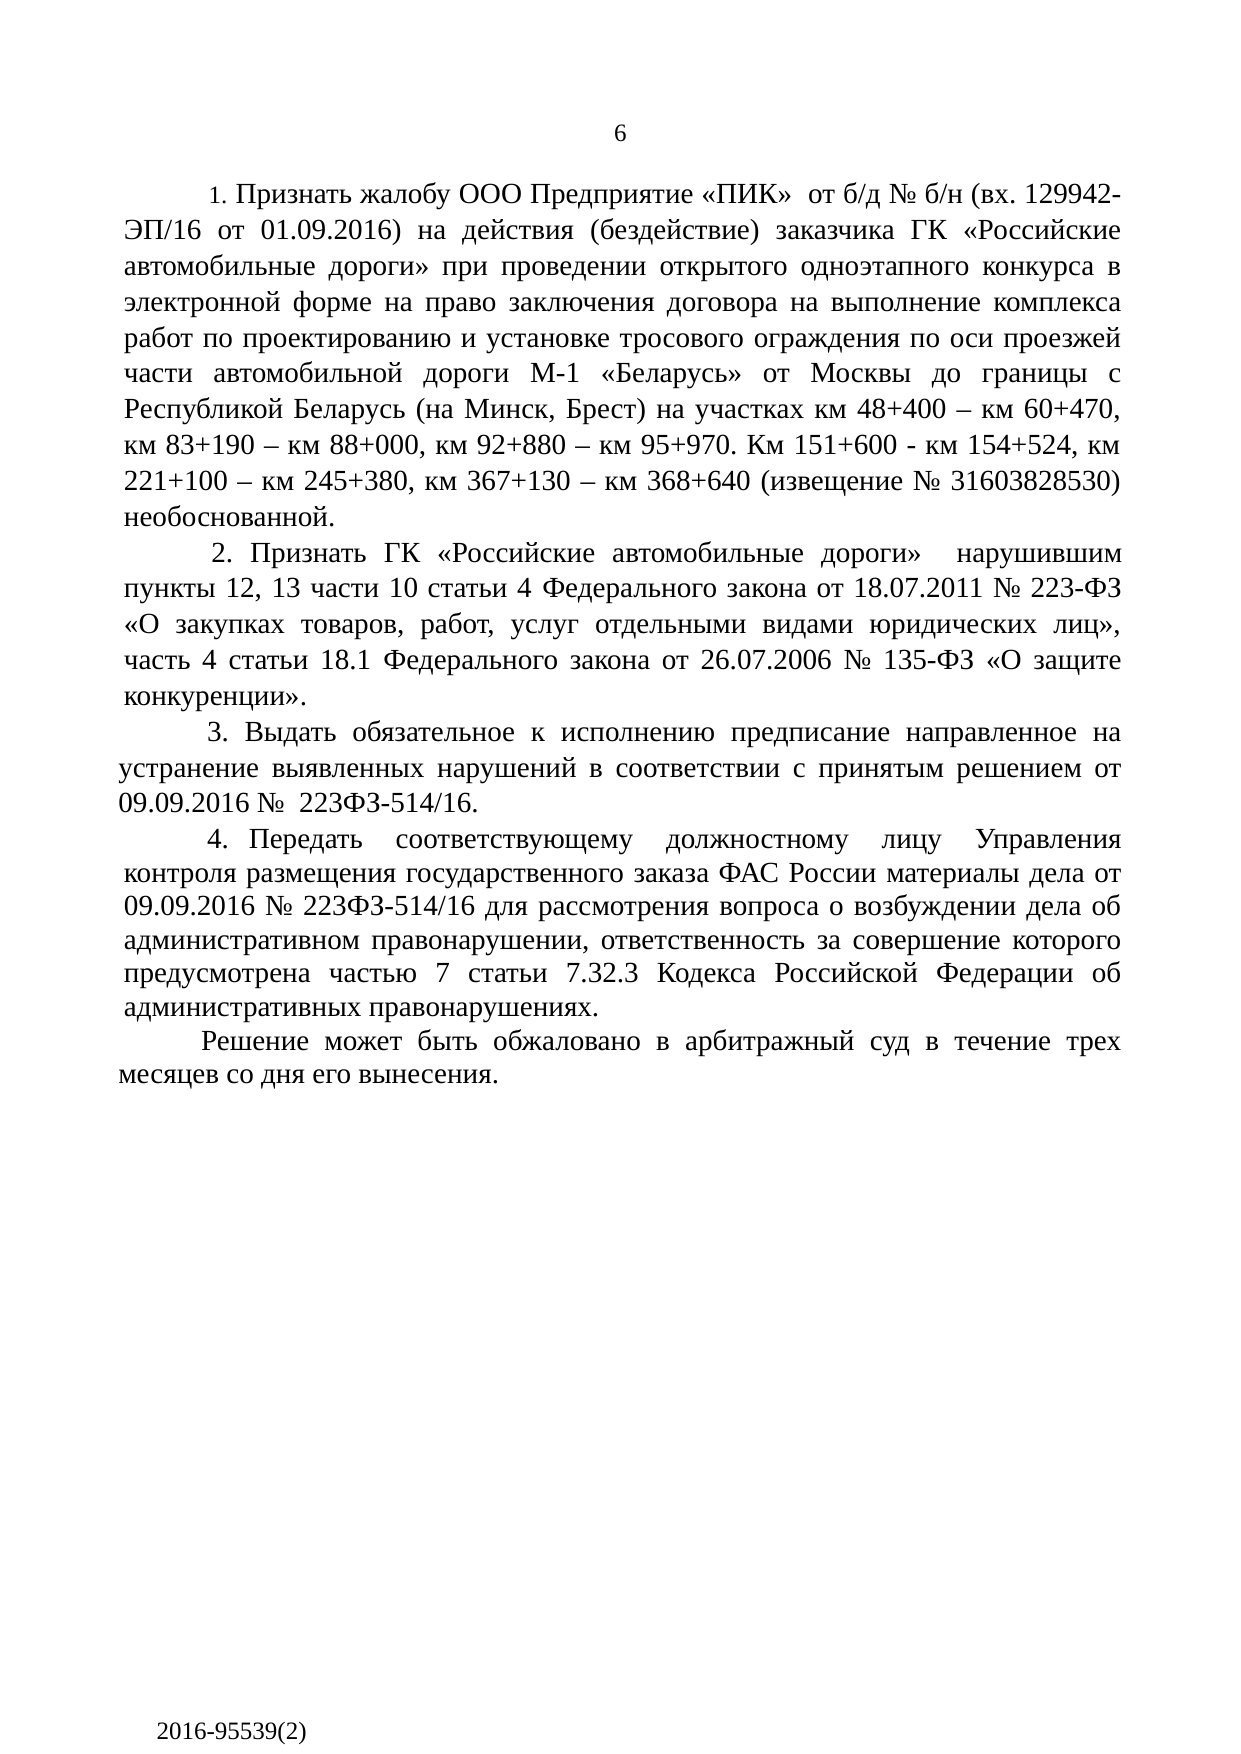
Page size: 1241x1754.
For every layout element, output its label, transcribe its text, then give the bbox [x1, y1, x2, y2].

text Решение может быть обжаловано в арбитражный суд в течение трех месяцев со дня его вынесения. [118, 1023, 1122, 1090]
list Признать ГК «Российские автомобильные дороги» нарушившим пункты 12, 13 части 10 статьи 4 Федерального закона от 18.07.2011 № 223-ФЗ «О закупках товаров, работ, услуг отдельными видами юридических лиц», часть 4 статьи 18.1 Федерального закона от 26.07.2006 № 135-ФЗ «О защите конкуренции». [124, 535, 1122, 712]
list Выдать обязательное к исполнению предписание направленное на устранение выявленных нарушений в соответствии с принятым решением от 09.09.2016 № 223ФЗ-514/16. [118, 714, 1122, 819]
list Признать жалобу ООО Предприятие «ПИК» от б/д № б/н (вх. 129942-ЭП/16 от 01.09.2016) на действия (бездействие) заказчика ГК «Российские автомобильные дороги» при проведении открытого одноэтапного конкурса в электронной форме на право заключения договора на выполнение комплекса работ по проектированию и установке тросового ограждения по оси проезжей части автомобильной дороги М-1 «Беларусь» от Москвы до границы с Республикой Беларусь (на Минск, Брест) на участках км 48+400 – км 60+470, км 83+190 – км 88+000, км 92+880 – км 95+970. Км 151+600 - км 154+524, км 221+100 – км 245+380, км 367+130 – км 368+640 (извещение № 31603828530) необоснованной. [124, 176, 1122, 532]
list Передать соответствующему должностному лицу Управления контроля размещения государственного заказа ФАС России материалы дела от 09.09.2016 № 223ФЗ-514/16 для рассмотрения вопроса о возбуждении дела об административном правонарушении, ответственность за совершение которого предусмотрена частью 7 статьи 7.32.3 Кодекса Российской Федерации об административных правонарушениях. [124, 821, 1122, 1023]
